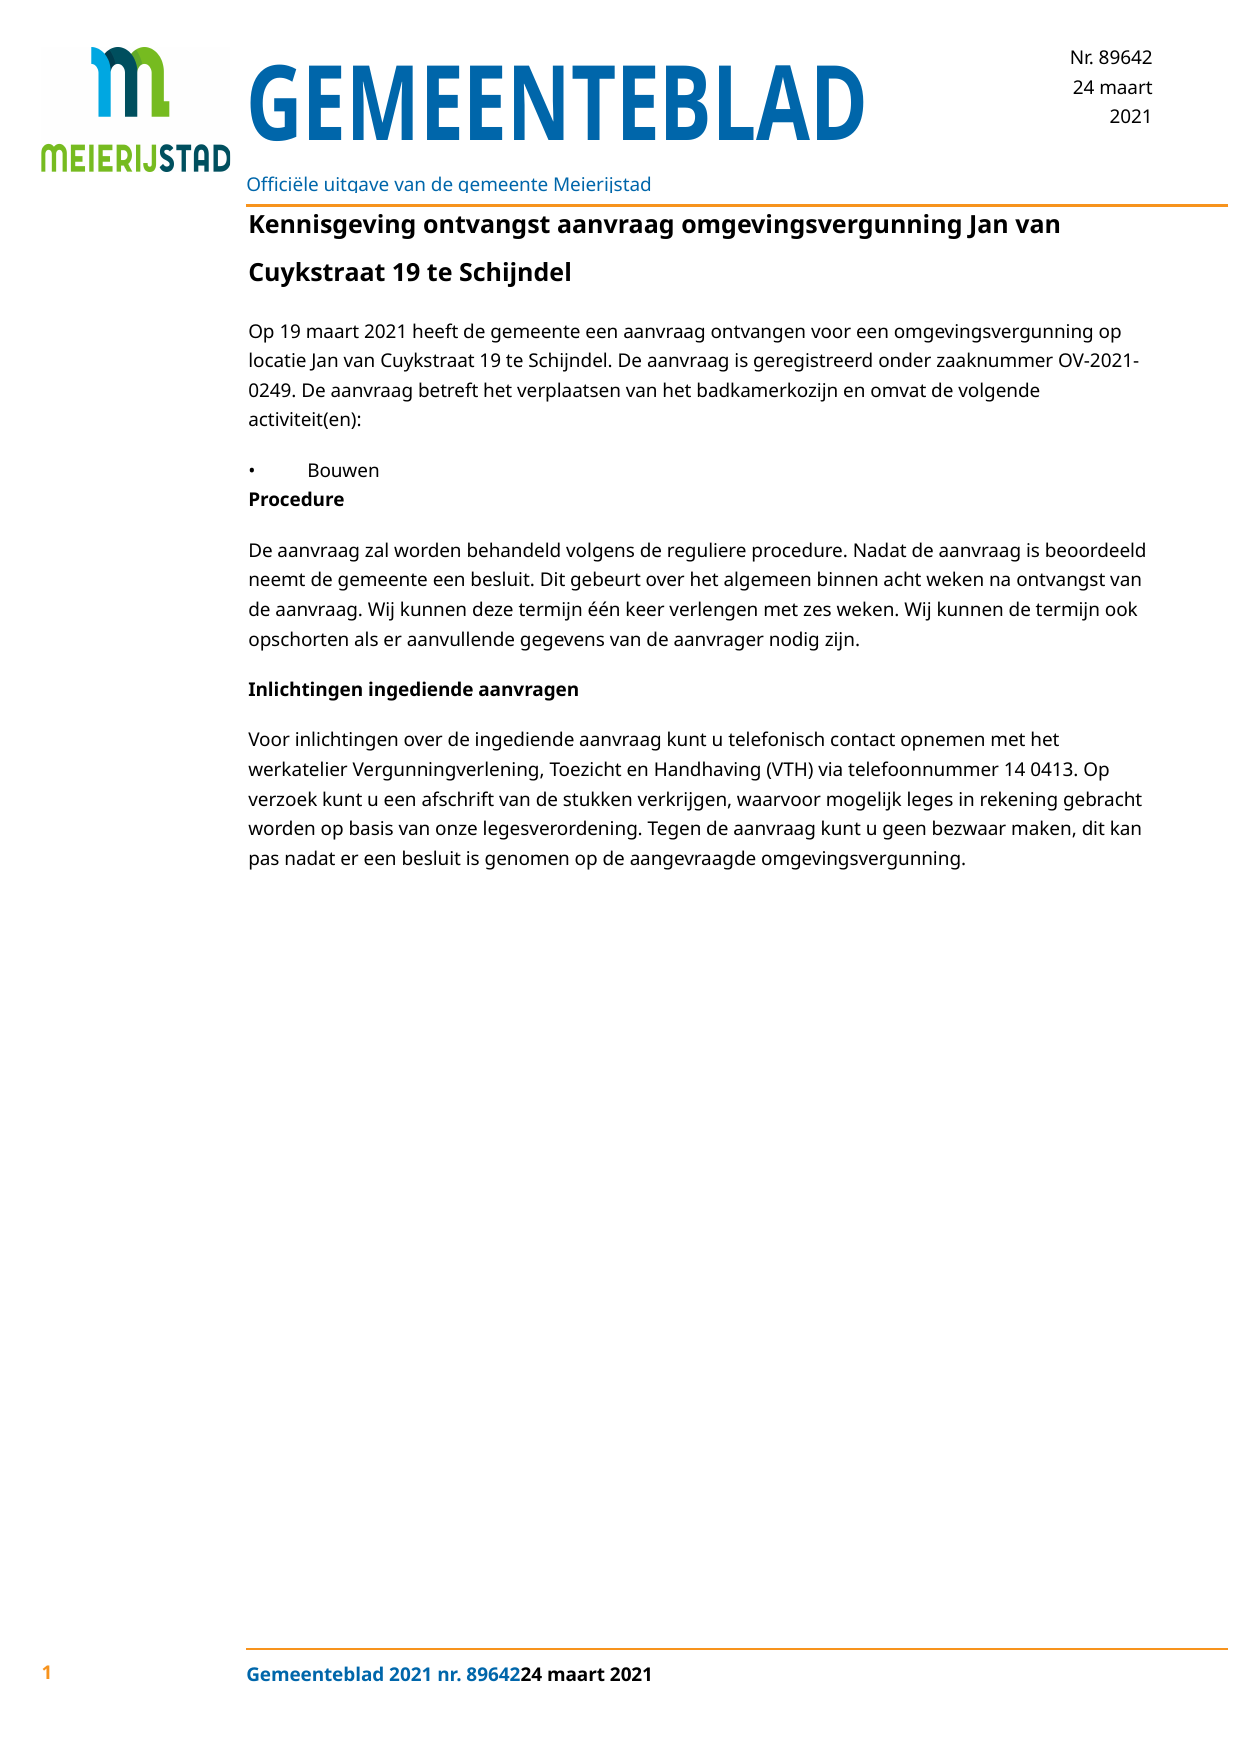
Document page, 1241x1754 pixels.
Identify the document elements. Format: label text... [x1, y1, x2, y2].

text De aanvraag zal worden behandeld volgens de reguliere procedure. Nadat de aanvraag is beoordeeld neemt de gemeente een besluit. Dit gebeurt over het algemeen binnen acht weken na ontvangst van de aanvraag. Wij kunnen deze termijn één keer verlengen met zes weken. Wij kunnen de termijn ook opschorten als er aanvullende gegevens van de aanvrager nodig zijn. [248, 537, 1152, 652]
picture [41, 47, 231, 172]
text Inlichtingen ingediende aanvragen [248, 676, 1152, 702]
text Kennisgeving ontvangst aanvraag omgevingsvergunning Jan van Cuykstraat 19 te Schijndel [248, 207, 1152, 288]
text Procedure [248, 487, 1152, 512]
text Op 19 maart 2021 heeft de gemeente een aanvraag ontvangen voor een omgevingsvergunning op locatie Jan van Cuykstraat 19 te Schijndel. De aanvraag is geregistreerd onder zaaknummer OV-2021-0249. De aanvraag betreft het verplaatsen van het badkamerkozijn en omvat de volgende activiteit(en): [248, 318, 1152, 432]
text Voor inlichtingen over de ingediende aanvraag kunt u telefonisch contact opnemen met het werkatelier Vergunningverlening, Toezicht en Handhaving (VTH) via telefoonnummer 14 0413. Op verzoek kunt u een afschrift van de stukken verkrijgen, waarvoor mogelijk leges in rekening gebracht worden op basis van onze legesverordening. Tegen de aanvraag kunt u geen bezwaar maken, dit kan pas nadat er een besluit is genomen op de aangevraagde omgevingsvergunning. [248, 727, 1152, 871]
list Bouwen [248, 457, 1152, 483]
